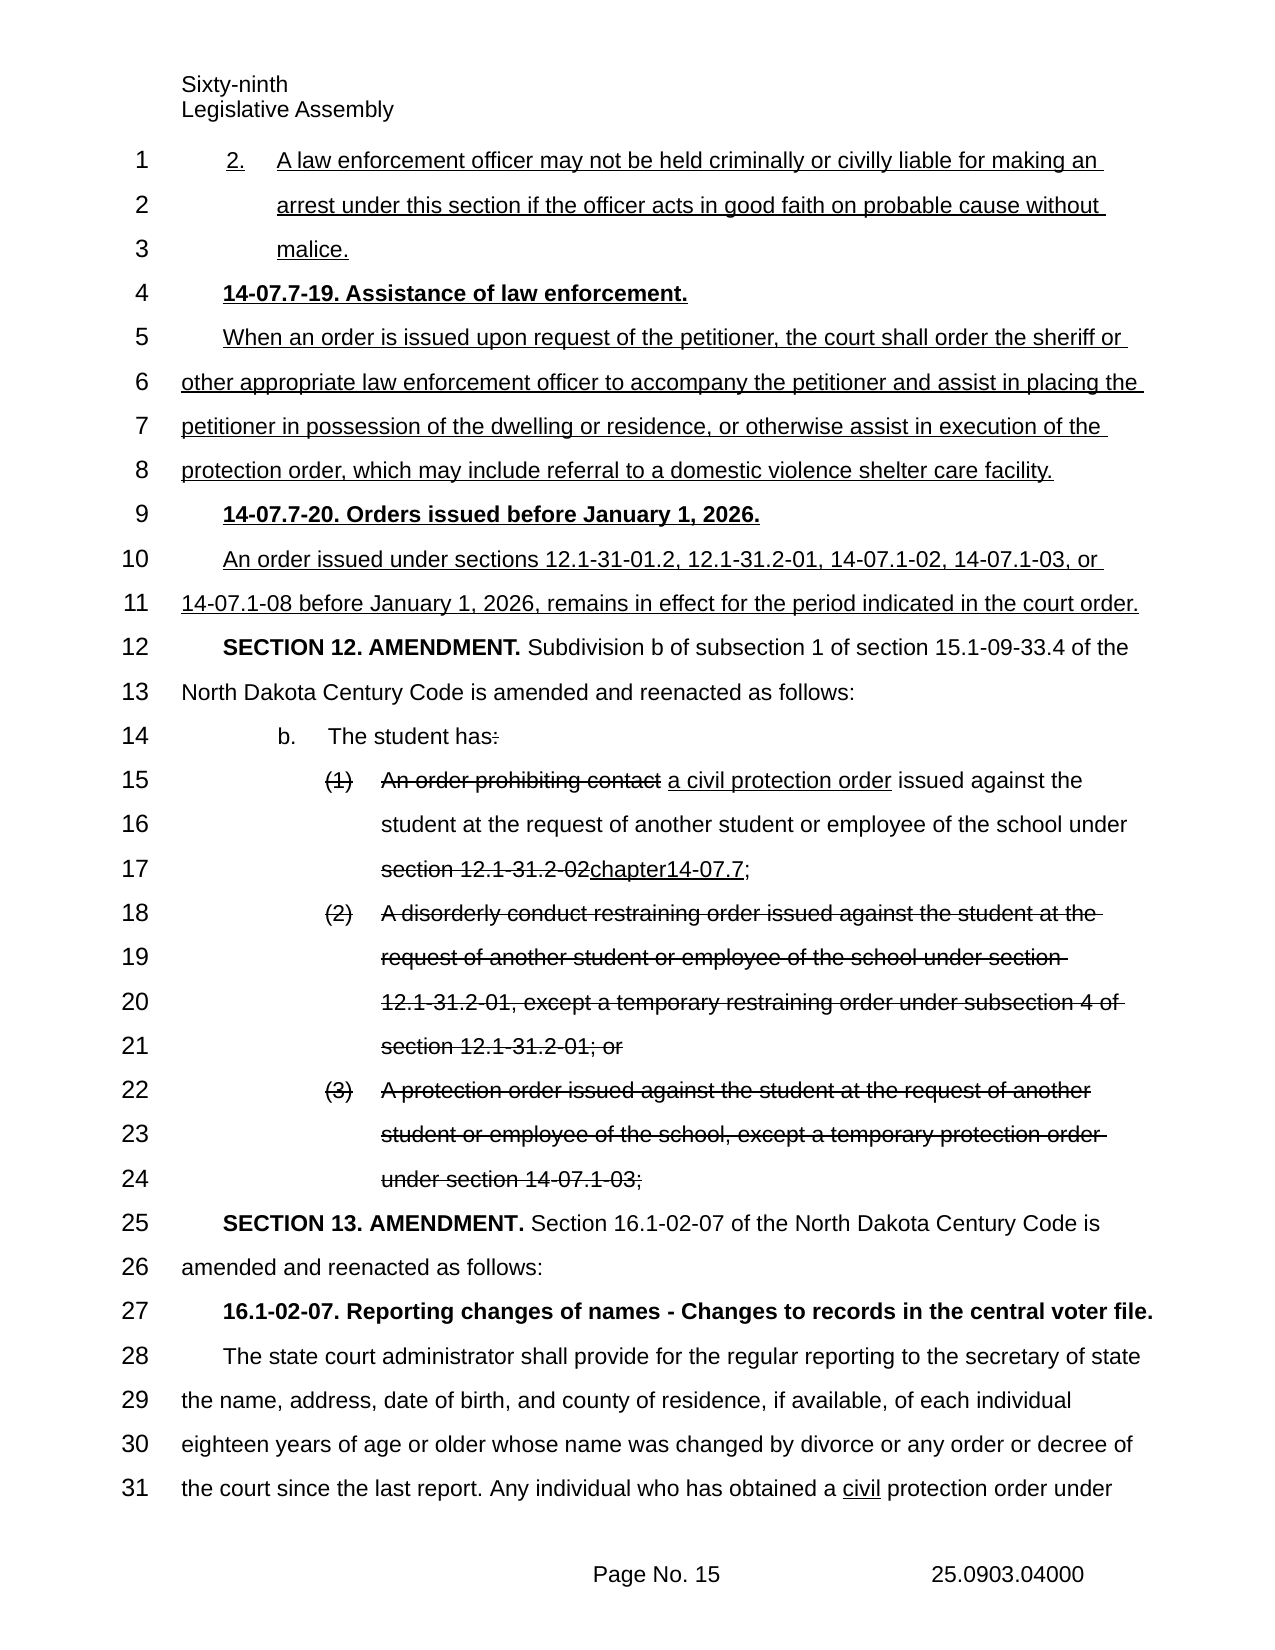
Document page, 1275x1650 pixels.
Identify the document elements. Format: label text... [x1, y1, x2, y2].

text The state court administrator shall provide for the regular reporting to the secretary of state the name, address, date of birth, and county of residence, if available, of each individual eighteen years of age or older whose name was changed by divorce or any order or decree of the court since the last report. Any individual who has obtained a civil protection order under [181, 1329, 1154, 1506]
text (3) A protection order issued against the student at the request of another student or employee of the school, except a temporary protection order under section 14‑07.1‑03; [181, 1063, 1154, 1196]
subtitle 14‑07.7‑20. Orders issued before January 1, 2026. [181, 487, 1154, 532]
text An order issued under sections 12.1‑31‑01.2, 12.1‑31.2‑01, 14‑07.1‑02, 14‑07.1‑03, or 14‑07.1‑08 before January 1, 2026, remains in effect for the period indicated in the court order. [181, 532, 1154, 620]
text SECTION 13. AMENDMENT. Section 16.1‑02‑07 of the North Dakota Century Code is amended and reenacted as follows: [181, 1196, 1154, 1284]
text 2. A law enforcement officer may not be held criminally or civilly liable for making an arrest under this section if the officer acts in good faith on probable cause without malice. [181, 133, 1154, 266]
text SECTION 12. AMENDMENT. Subdivision b of subsection 1 of section 15.1‑09‑33.4 of the North Dakota Century Code is amended and reenacted as follows: [181, 620, 1154, 709]
text When an order is issued upon request of the petitioner, the court shall order the sheriff or other appropriate law enforcement officer to accompany the petitioner and assist in placing the petitioner in possession of the dwelling or residence, or otherwise assist in execution of the protection order, which may include referral to a domestic violence shelter care facility. [181, 310, 1154, 487]
subtitle 16.1‑02‑07. Reporting changes of names ‑ Changes to records in the central voter file. [181, 1284, 1154, 1329]
subtitle 14‑07.7‑19. Assistance of law enforcement. [181, 266, 1154, 310]
text b. The student has: [181, 709, 1154, 753]
text (2) A disorderly conduct restraining order issued against the student at the request of another student or employee of the school under section 12.1‑31.2‑01, except a temporary restraining order under subsection 4 of section 12.1‑31.2‑01; or [181, 886, 1154, 1063]
text (1) An order prohibiting contact a civil protection order issued against the student at the request of another student or employee of the school under section 12.1‑31.2‑02chapter14‑07.7; [181, 753, 1154, 886]
